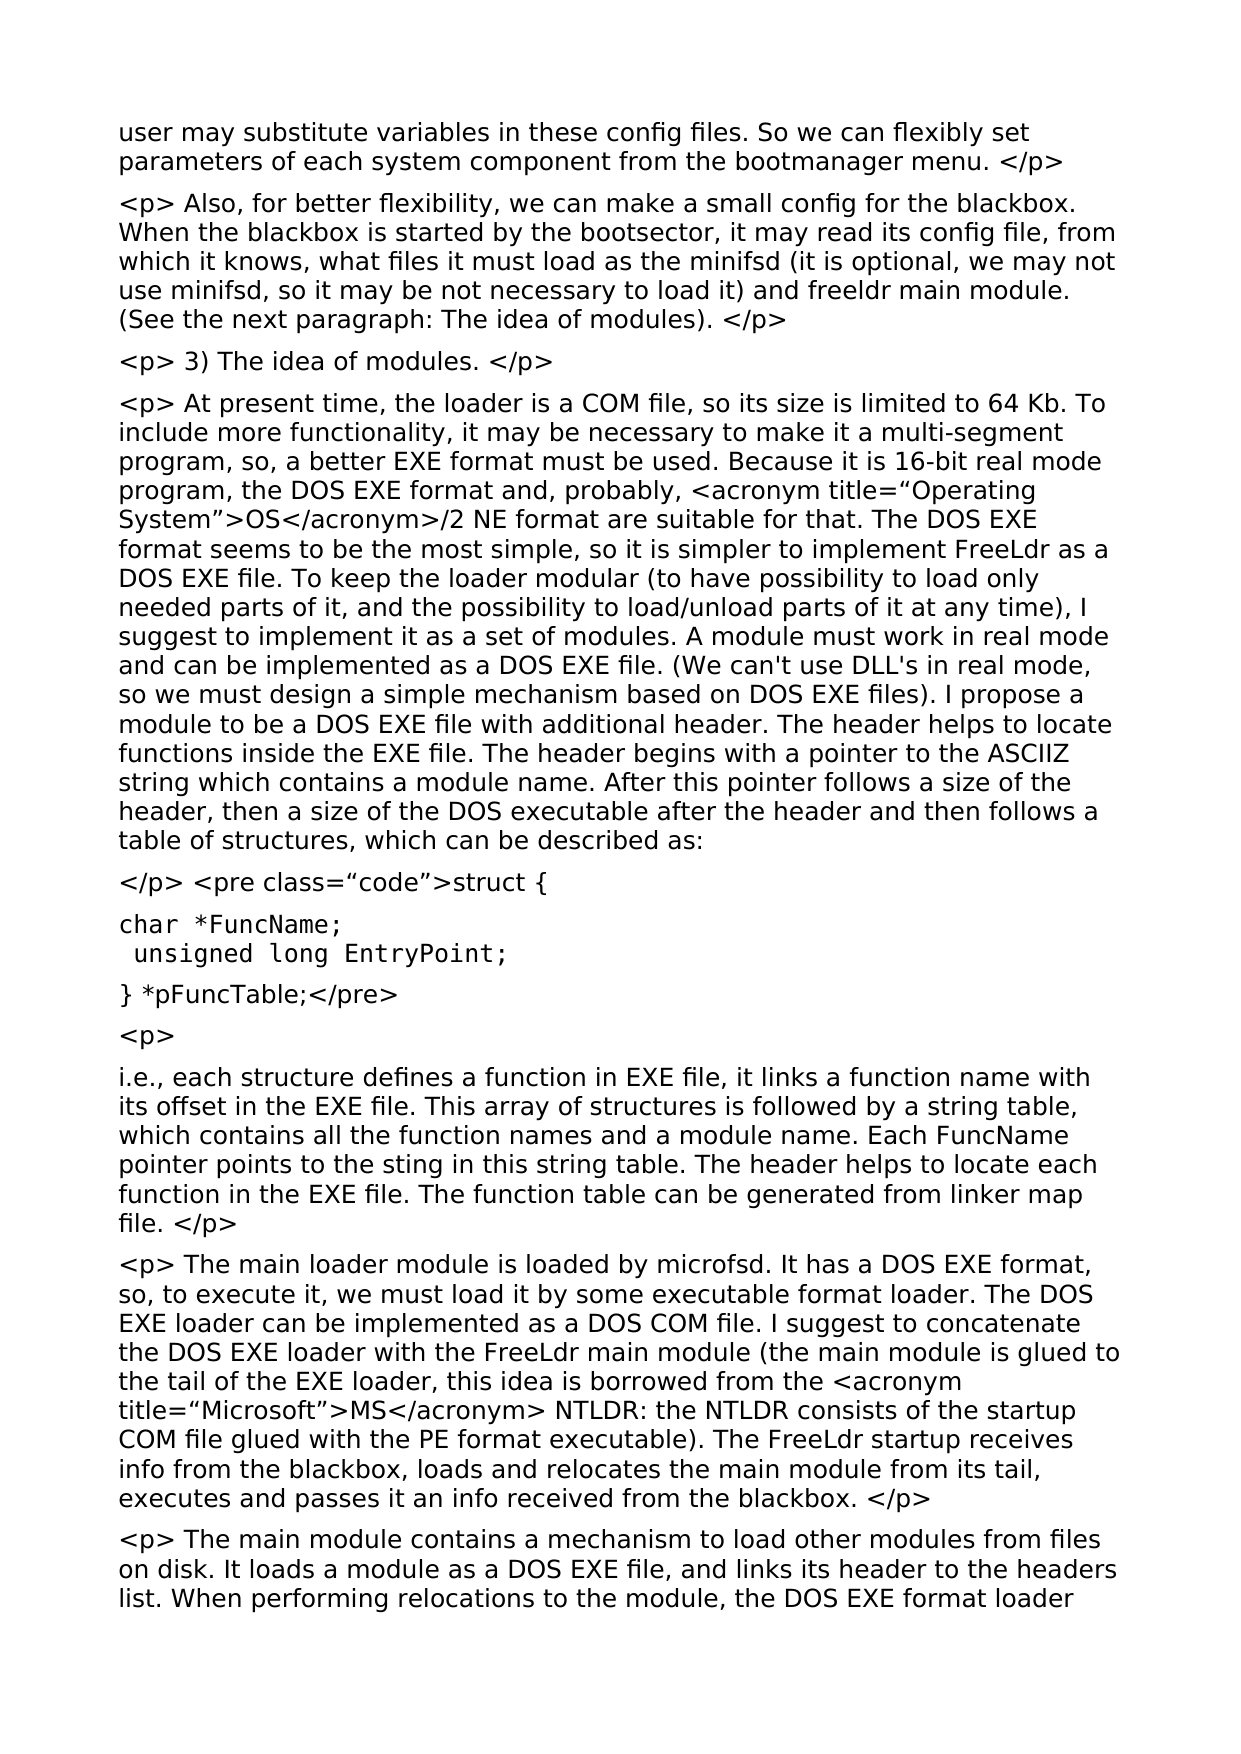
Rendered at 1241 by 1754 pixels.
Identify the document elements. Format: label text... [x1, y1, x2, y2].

text <p> Also, for better flexibility, we can make a small config for the blackbox. When the blackbox is started by the bootsector, it may read its config file, from which it knows, what files it must load as the minifsd (it is optional, we may not use minifsd, so it may be not necessary to load it) and freeldr main module. (See the next paragraph: The idea of modules). </p> [118, 189, 1122, 335]
text user may substitute variables in these config files. So we can flexibly set parameters of each system component from the bootmanager menu. </p> [118, 118, 1122, 176]
text <p> The main loader module is loaded by microfsd. It has a DOS EXE format, so, to execute it, we must load it by some executable format loader. The DOS EXE loader can be implemented as a DOS COM file. I suggest to concatenate the DOS EXE loader with the FreeLdr main module (the main module is glued to the tail of the EXE loader, this idea is borrowed from the <acronym title=“Microsoft”>MS</acronym> NTLDR: the NTLDR consists of the startup COM file glued with the PE format executable). The FreeLdr startup receives info from the blackbox, loads and relocates the main module from its tail, executes and passes it an info received from the blackbox. </p> [118, 1251, 1122, 1513]
text </p> <pre class=“code”>struct { [118, 868, 1122, 897]
text i.e., each structure defines a function in EXE file, it links a function name with its offset in the EXE file. This array of structures is followed by a string table, which contains all the function names and a module name. Each FuncName pointer points to the sting in this string table. The header helps to locate each function in the EXE file. The function table can be generated from linker map file. </p> [118, 1063, 1122, 1238]
text <p> 3) The idea of modules. </p> [118, 347, 1122, 376]
text <p> [118, 1022, 1122, 1051]
text char *FuncName; unsigned long EntryPoint; [118, 910, 1122, 968]
text } *pFuncTable;</pre> [118, 980, 1122, 1009]
text <p> At present time, the loader is a COM file, so its size is limited to 64 Kb. To include more functionality, it may be necessary to make it a multi-segment program, so, a better EXE format must be used. Because it is 16-bit real mode program, the DOS EXE format and, probably, <acronym title=“Operating System”>OS</acronym>/2 NE format are suitable for that. The DOS EXE format seems to be the most simple, so it is simpler to implement FreeLdr as a DOS EXE file. To keep the loader modular (to have possibility to load only needed parts of it, and the possibility to load/unload parts of it at any time), I suggest to implement it as a set of modules. A module must work in real mode and can be implemented as a DOS EXE file. (We can't use DLL's in real mode, so we must design a simple mechanism based on DOS EXE files). I propose a module to be a DOS EXE file with additional header. The header helps to locate functions inside the EXE file. The header begins with a pointer to the ASCIIZ string which contains a module name. After this pointer follows a size of the header, then a size of the DOS executable after the header and then follows a table of structures, which can be described as: [118, 389, 1122, 856]
text <p> The main module contains a mechanism to load other modules from files on disk. It loads a module as a DOS EXE file, and links its header to the headers list. When performing relocations to the module, the DOS EXE format loader [118, 1526, 1122, 1613]
